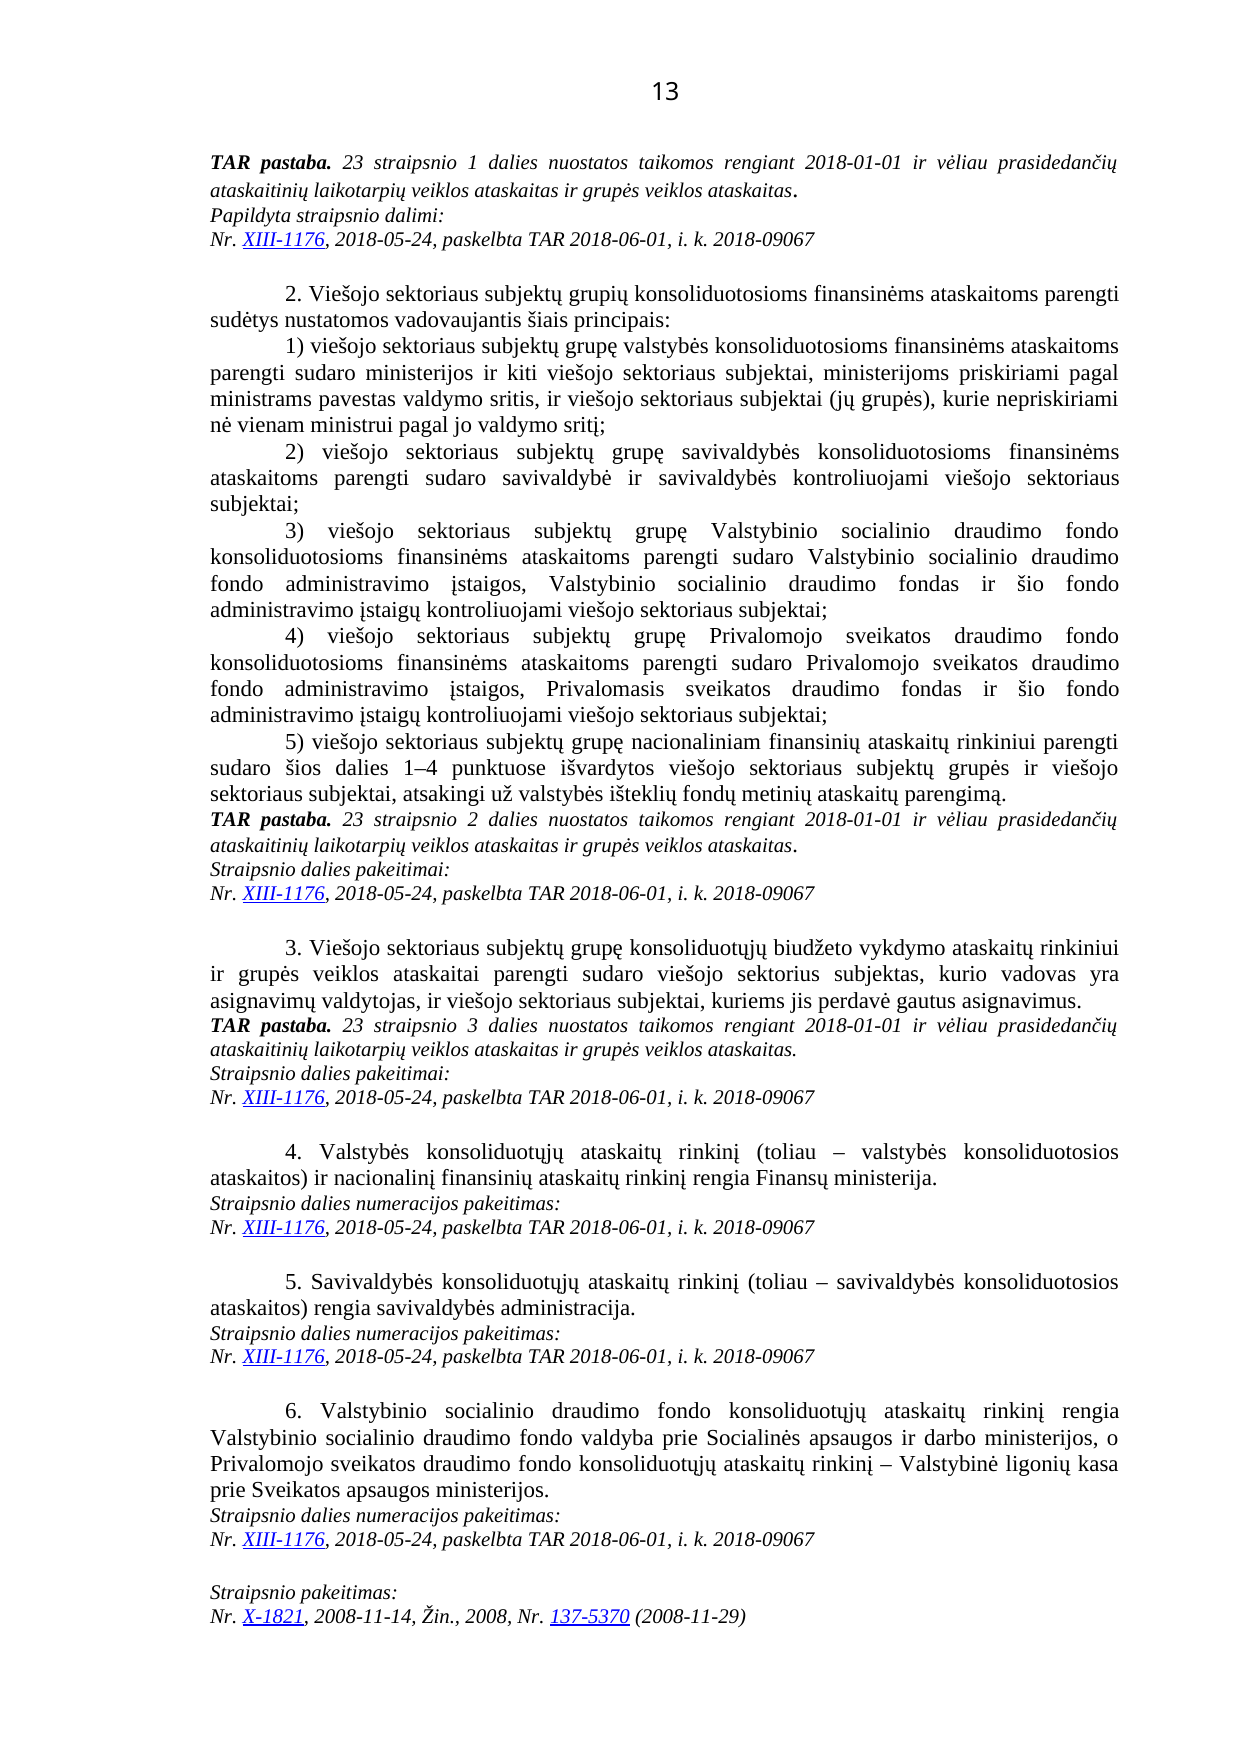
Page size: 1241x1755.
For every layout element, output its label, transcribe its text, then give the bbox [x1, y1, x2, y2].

text TAR pastaba. 23 straipsnio 2 dalies nuostatos taikomos rengiant 2018-01-01 ir vėliau prasidedančių ataskaitinių laikotarpių veiklos ataskaitas ir grupės veiklos ataskaitas. [210, 807, 1120, 857]
text Nr. XIII-1176, 2018-05-24, paskelbta TAR 2018-06-01, i. k. 2018-09067 [210, 1215, 1120, 1239]
text TAR pastaba. 23 straipsnio 1 dalies nuostatos taikomos rengiant 2018-01-01 ir vėliau prasidedančių ataskaitinių laikotarpių veiklos ataskaitas ir grupės veiklos ataskaitas. [210, 150, 1120, 203]
text Nr. XIII-1176, 2018-05-24, paskelbta TAR 2018-06-01, i. k. 2018-09067 [210, 1527, 1120, 1551]
text Nr. X-1821, 2008-11-14, Žin., 2008, Nr. 137-5370 (2008-11-29) [210, 1604, 1120, 1628]
text Nr. XIII-1176, 2018-05-24, paskelbta TAR 2018-06-01, i. k. 2018-09067 [210, 1085, 1120, 1109]
text 2. Viešojo sektoriaus subjektų grupių konsoliduotosioms finansinėms ataskaitoms parengti sudėtys nustatomos vadovaujantis šiais principais: [210, 280, 1120, 332]
text Straipsnio dalies pakeitimai: [210, 1061, 1120, 1085]
text Nr. XIII-1176, 2018-05-24, paskelbta TAR 2018-06-01, i. k. 2018-09067 [210, 881, 1120, 905]
text Nr. XIII-1176, 2018-05-24, paskelbta TAR 2018-06-01, i. k. 2018-09067 [210, 227, 1120, 251]
text 2) viešojo sektoriaus subjektų grupę savivaldybės konsoliduotosioms finansinėms ataskaitoms parengti sudaro savivaldybė ir savivaldybės kontroliuojami viešojo sektoriaus subjektai; [210, 438, 1120, 517]
text 4. Valstybės konsoliduotųjų ataskaitų rinkinį (toliau – valstybės konsoliduotosios ataskaitos) ir nacionalinį finansinių ataskaitų rinkinį rengia Finansų ministerija. [210, 1138, 1120, 1191]
text 3) viešojo sektoriaus subjektų grupę Valstybinio socialinio draudimo fondo konsoliduotosioms finansinėms ataskaitoms parengti sudaro Valstybinio socialinio draudimo fondo administravimo įstaigos, Valstybinio socialinio draudimo fondas ir šio fondo administravimo įstaigų kontroliuojami viešojo sektoriaus subjektai; [210, 517, 1120, 622]
text TAR pastaba. 23 straipsnio 3 dalies nuostatos taikomos rengiant 2018-01-01 ir vėliau prasidedančių ataskaitinių laikotarpių veiklos ataskaitas ir grupės veiklos ataskaitas. [210, 1013, 1120, 1061]
text 1) viešojo sektoriaus subjektų grupę valstybės konsoliduotosioms finansinėms ataskaitoms parengti sudaro ministerijos ir kiti viešojo sektoriaus subjektai, ministerijoms priskiriami pagal ministrams pavestas valdymo sritis, ir viešojo sektoriaus subjektai (jų grupės), kurie nepriskiriami nė vienam ministrui pagal jo valdymo sritį; [210, 332, 1120, 438]
text Straipsnio pakeitimas: [210, 1579, 1120, 1604]
text 5. Savivaldybės konsoliduotųjų ataskaitų rinkinį (toliau – savivaldybės konsoliduotosios ataskaitos) rengia savivaldybės administracija. [210, 1268, 1120, 1320]
text Straipsnio dalies numeracijos pakeitimas: [210, 1503, 1120, 1527]
text Straipsnio dalies numeracijos pakeitimas: [210, 1191, 1120, 1215]
text 3. Viešojo sektoriaus subjektų grupę konsoliduotųjų biudžeto vykdymo ataskaitų rinkiniui ir grupės veiklos ataskaitai parengti sudaro viešojo sektorius subjektas, kurio vadovas yra asignavimų valdytojas, ir viešojo sektoriaus subjektai, kuriems jis perdavė gautus asignavimus. [210, 934, 1120, 1013]
text Nr. XIII-1176, 2018-05-24, paskelbta TAR 2018-06-01, i. k. 2018-09067 [210, 1344, 1120, 1368]
text Straipsnio dalies pakeitimai: [210, 857, 1120, 881]
text 4) viešojo sektoriaus subjektų grupę Privalomojo sveikatos draudimo fondo konsoliduotosioms finansinėms ataskaitoms parengti sudaro Privalomojo sveikatos draudimo fondo administravimo įstaigos, Privalomasis sveikatos draudimo fondas ir šio fondo administravimo įstaigų kontroliuojami viešojo sektoriaus subjektai; [210, 622, 1120, 728]
text 6. Valstybinio socialinio draudimo fondo konsoliduotųjų ataskaitų rinkinį rengia Valstybinio socialinio draudimo fondo valdyba prie Socialinės apsaugos ir darbo ministerijos, o Privalomojo sveikatos draudimo fondo konsoliduotųjų ataskaitų rinkinį – Valstybinė ligonių kasa prie Sveikatos apsaugos ministerijos. [210, 1397, 1120, 1503]
text Papildyta straipsnio dalimi: [210, 203, 1120, 227]
text Straipsnio dalies numeracijos pakeitimas: [210, 1320, 1120, 1344]
text 5) viešojo sektoriaus subjektų grupę nacionaliniam finansinių ataskaitų rinkiniui parengti sudaro šios dalies 1–4 punktuose išvardytos viešojo sektoriaus subjektų grupės ir viešojo sektoriaus subjektai, atsakingi už valstybės išteklių fondų metinių ataskaitų parengimą. [210, 728, 1120, 807]
